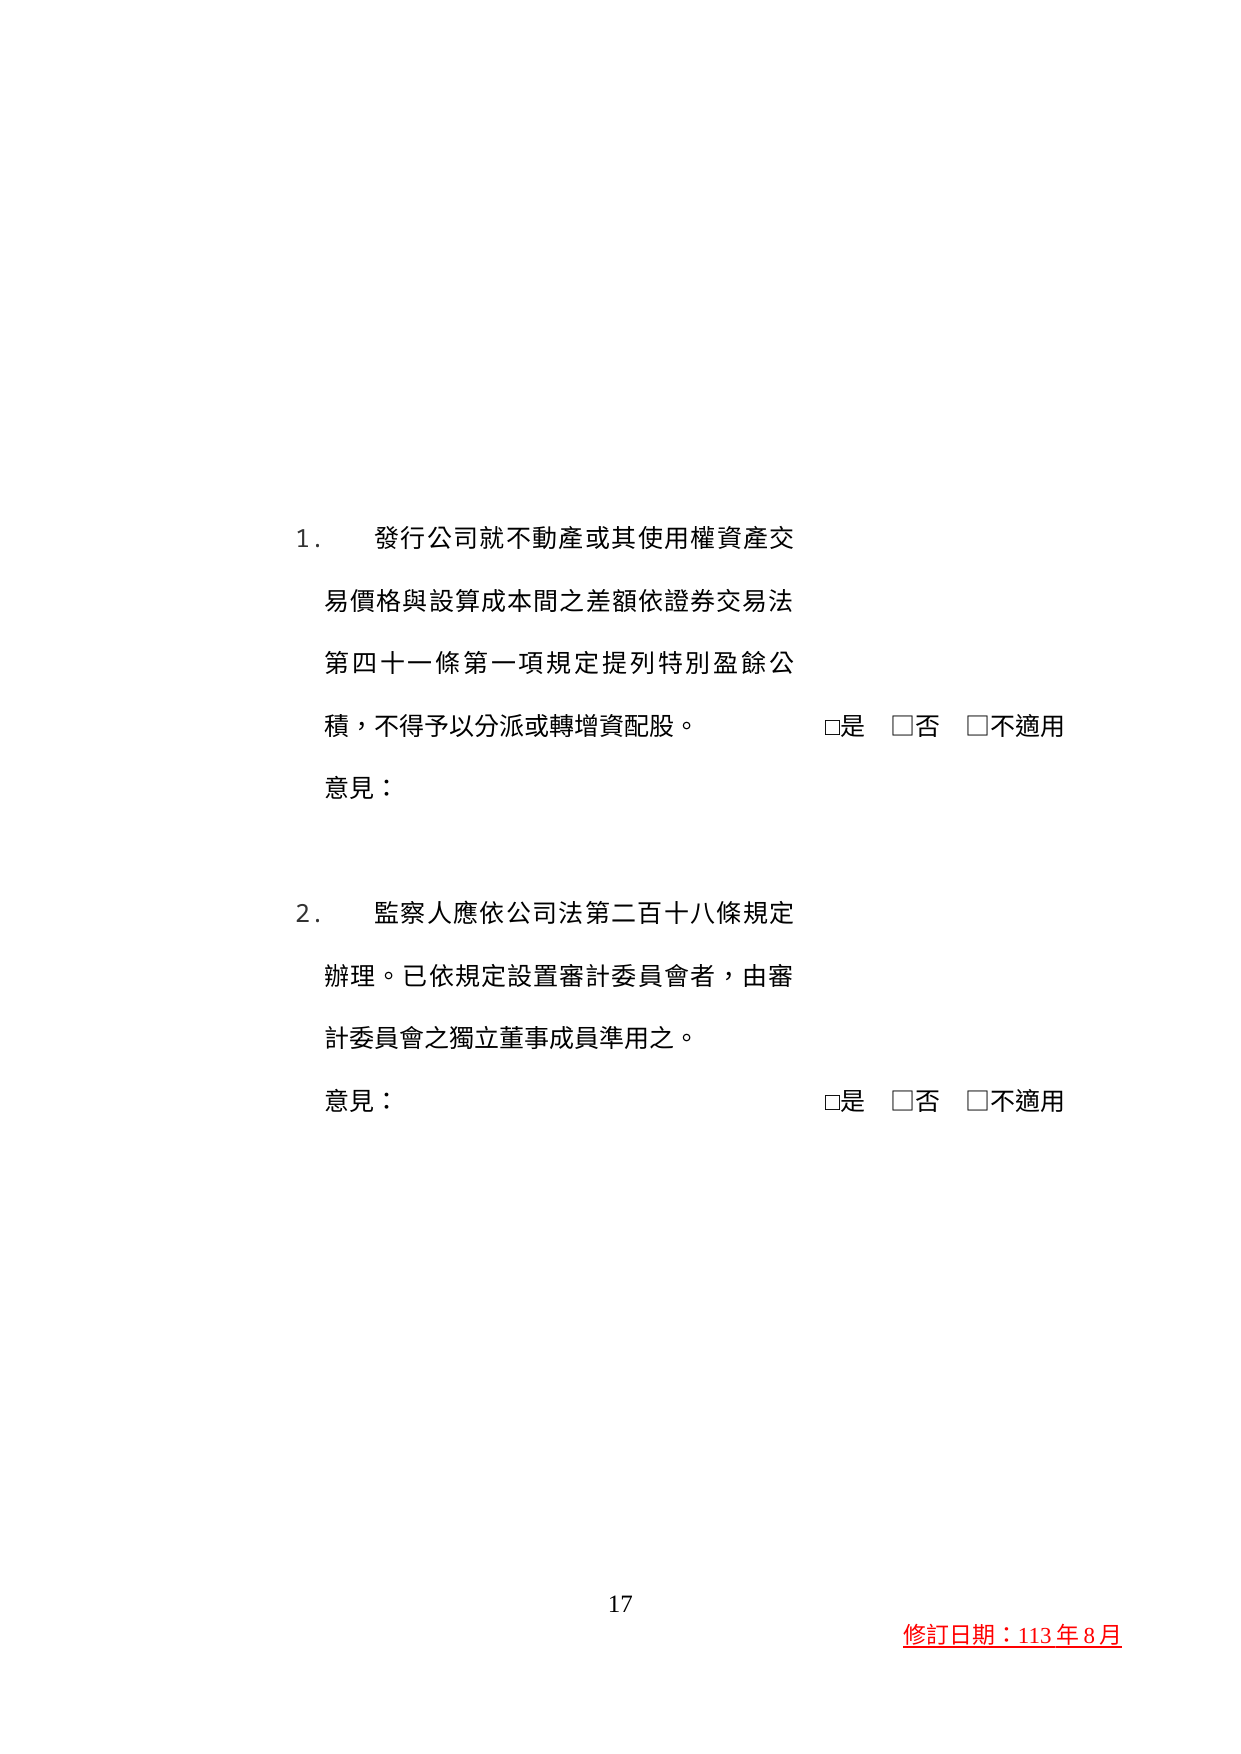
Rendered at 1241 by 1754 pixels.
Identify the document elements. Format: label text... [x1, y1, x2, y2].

table_cell □是 □否 □不適用 □是 □否 □不適用 [806, 495, 1084, 1182]
table_cell [156, 495, 233, 1182]
table_cell 最近二年度及本年度截至申請時，關係人交易：（關係人定義參照本中心「證券商營業處所買賣有價證券審查準則第十條第一項各款不宜上櫃規定之具體認定標準」第四點第一項第六款規定） 交易程序是否依規定辦理。 意見： 交易合約或約定事項是否適法。 意見： 是否未有不利於公司之約定。 意見： 最近五年內向關係人取得不動產或其使用權資產涉有非常規交易者，是否已依「公開發行公司取得或處分資產處理準則」第十八條、「證券發行人財務報告編製準則」第十五條、第十八條規定(若主管機關訂頒之其他業別財務報告編製準則另有規定者，從其規定）辦理下列事項： 發行公司就不動產或其使用權資產交易價格與設算成本間之差額依證券交易法第四十一條第一項規定提列特別盈餘公積，不得予以分派或轉增資配股。 意見： 監察人應依公司法第二百十八條規定辦理。已依規定設置審計委員會者，由審計委員會之獨立董事成員準用之。 意見： 發行公司將前揭處理情形提報股東會及將交易詳細內容刊載於年報、公開說明書及財務報告中。 意見： 是否未有重大非常規交易。 意見： 是否將重大非常規交易詳細內容及處理情形刊載於年報、公開說明書及財務報告中。 意見： 重大非常規交易導致公司受有損害，迄申請時是否已獲得合理補償。 意見： [233, 495, 806, 1182]
